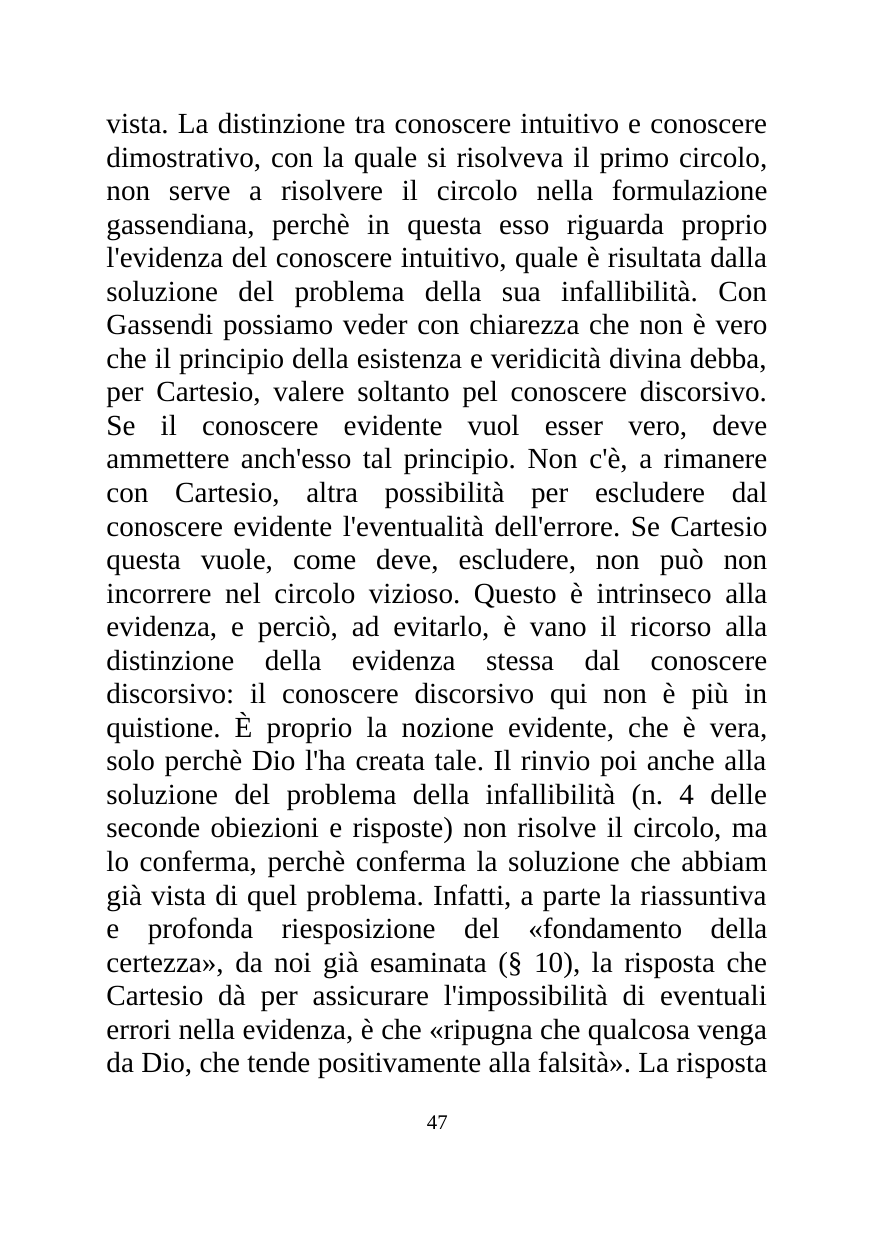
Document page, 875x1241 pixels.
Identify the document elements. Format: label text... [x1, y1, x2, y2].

text vista. La distinzione tra conoscere intuitivo e conoscere dimostrativo, con la quale si risolveva il primo circolo, non serve a risolvere il circolo nella formulazione gassendiana, perchè in questa esso riguarda proprio l'evidenza del conoscere intuitivo, quale è risultata dalla soluzione del problema della sua infallibilità. Con Gassendi possiamo veder con chiarezza che non è vero che il principio della esistenza e veridicità divina debba, per Cartesio, valere soltanto pel conoscere discorsivo. Se il conoscere evidente vuol esser vero, deve ammettere anch'esso tal principio. Non c'è, a rimanere con Cartesio, altra possibilità per escludere dal conoscere evidente l'eventualità dell'errore. Se Cartesio questa vuole, come deve, escludere, non può non incorrere nel circolo vizioso. Questo è intrinseco alla evidenza, e perciò, ad evitarlo, è vano il ricorso alla distinzione della evidenza stessa dal conoscere discorsivo: il conoscere discorsivo qui non è più in quistione. È proprio la nozione evidente, che è vera, solo perchè Dio l'ha creata tale. Il rinvio poi anche alla soluzione del problema della infallibilità (n. 4 delle seconde obiezioni e risposte) non risolve il circolo, ma lo conferma, perchè conferma la soluzione che abbiam già vista di quel problema. Infatti, a parte la riassuntiva e profonda riesposizione del «fondamento della certezza», da noi già esaminata (§ 10), la risposta che Cartesio dà per assicurare l'impossibilità di eventuali errori nella evidenza, è che «ripugna che qualcosa venga da Dio, che tende positivamente alla falsità». La risposta [106, 106, 768, 1079]
